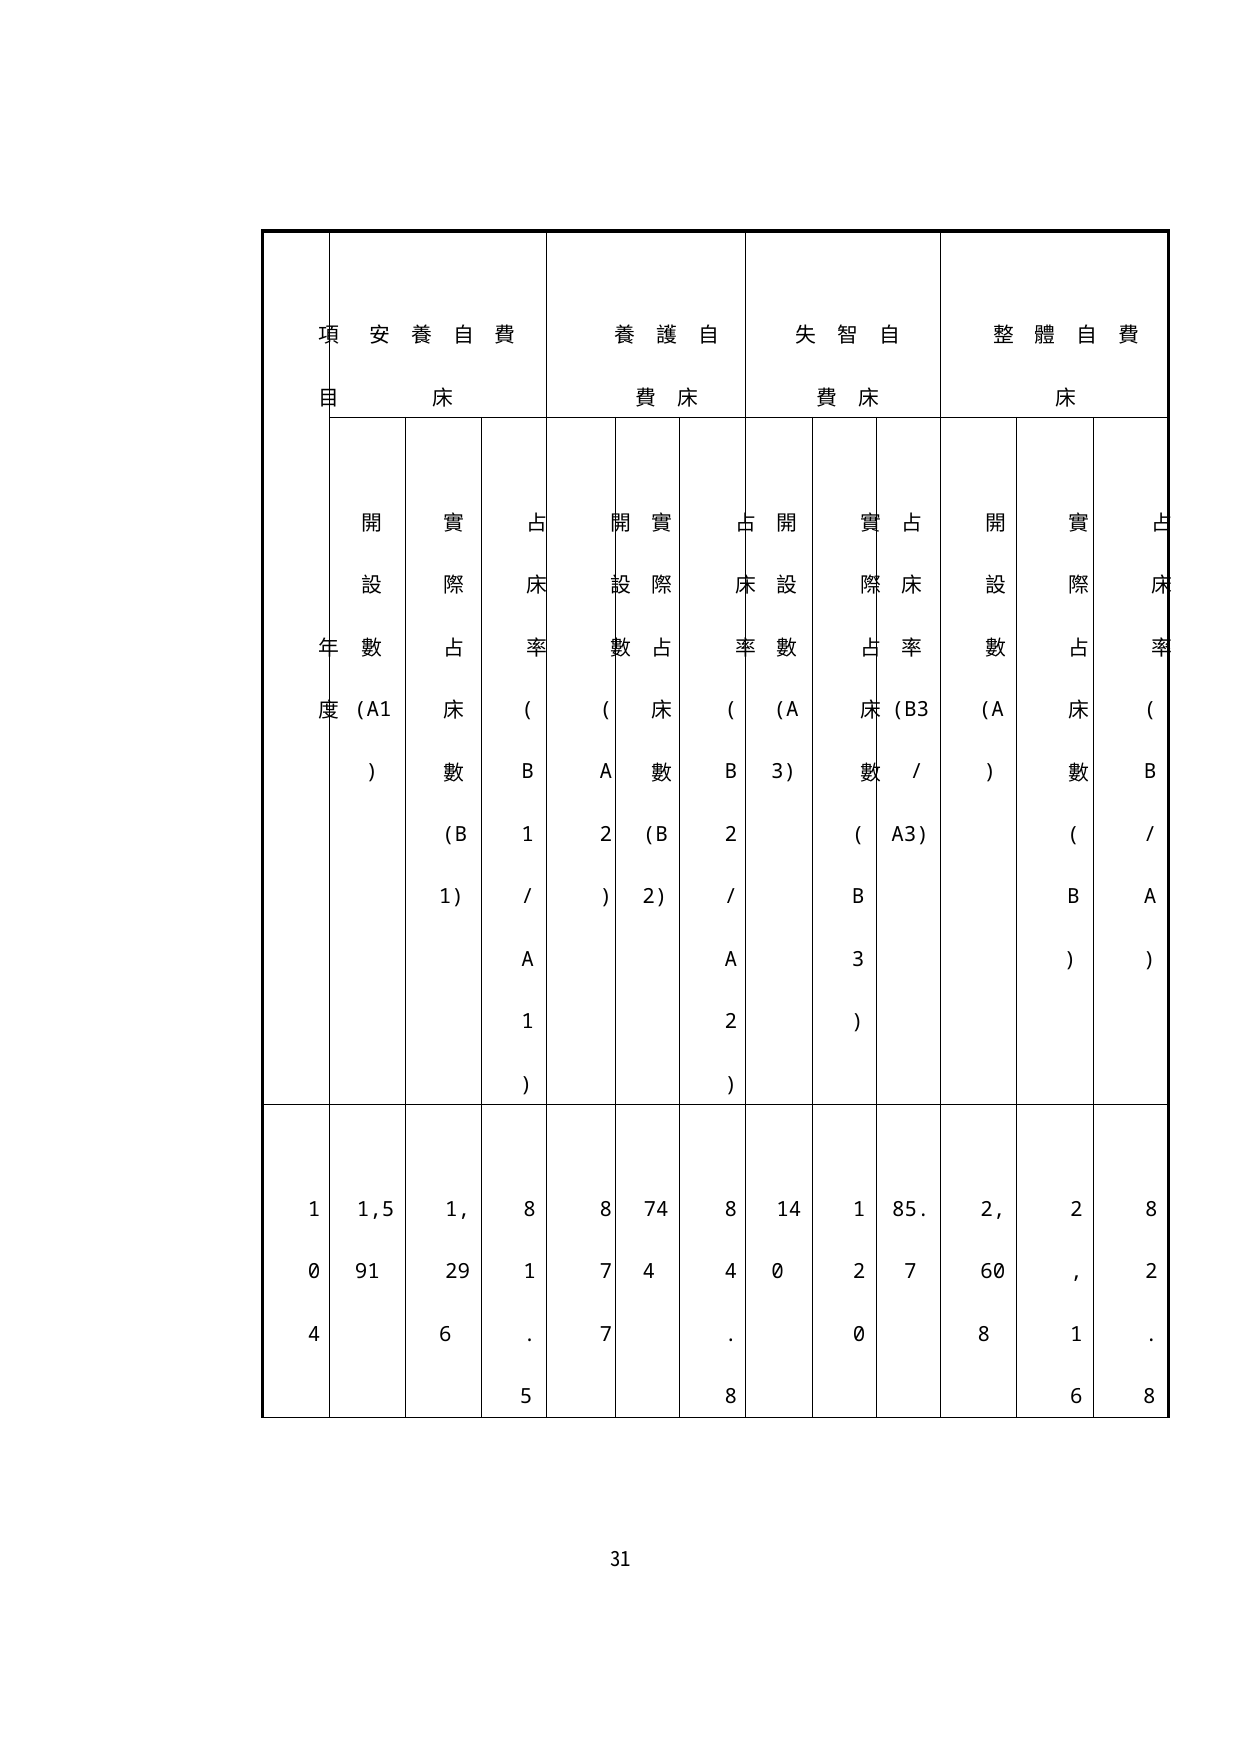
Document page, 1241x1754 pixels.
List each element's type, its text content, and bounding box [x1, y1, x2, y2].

table_cell 84.8 [680, 1105, 745, 1417]
table_cell 實際占床數 (B1) [406, 418, 481, 1104]
table_header 失智自費床 [746, 233, 940, 417]
table_cell 120 [813, 1105, 876, 1417]
table_cell 開設數 (A3) [746, 418, 812, 1104]
table_cell 實際占床數 (B2) [616, 418, 679, 1104]
table_cell 占床率 (B/A) [1094, 418, 1167, 1104]
table_cell 85.7 [877, 1105, 940, 1417]
table_cell 占床率 (B3/A3) [877, 418, 940, 1104]
table_cell 開設數 (A) [941, 418, 1016, 1104]
table_cell 140 [746, 1105, 812, 1417]
table_cell 2,16 [1017, 1105, 1093, 1417]
table_cell 2,608 [941, 1105, 1016, 1417]
table_header 項目 年度 [264, 233, 329, 1104]
table_cell 81.5 [482, 1105, 546, 1417]
table_cell 1,296 [406, 1105, 481, 1417]
table_cell 1,591 [330, 1105, 405, 1417]
table_cell 開設數 (A1) [330, 418, 405, 1104]
table_cell 占床率 (B2/A2) [680, 418, 745, 1104]
table_cell 占床率 (B1/A1) [482, 418, 546, 1104]
table_cell 744 [616, 1105, 679, 1417]
table_header 整體自費床 [941, 233, 1167, 417]
table_cell 實際占床數 (B3) [813, 418, 876, 1104]
table_header 安養自費床 [330, 233, 546, 417]
table_cell 實際占床數 (B) [1017, 418, 1093, 1104]
table_cell 877 [547, 1105, 615, 1417]
table_header 養護自費床 [547, 233, 745, 417]
table_cell 82.8 [1094, 1105, 1167, 1417]
table_cell 開設數 (A2) [547, 418, 615, 1104]
table_cell 104 [264, 1105, 329, 1417]
